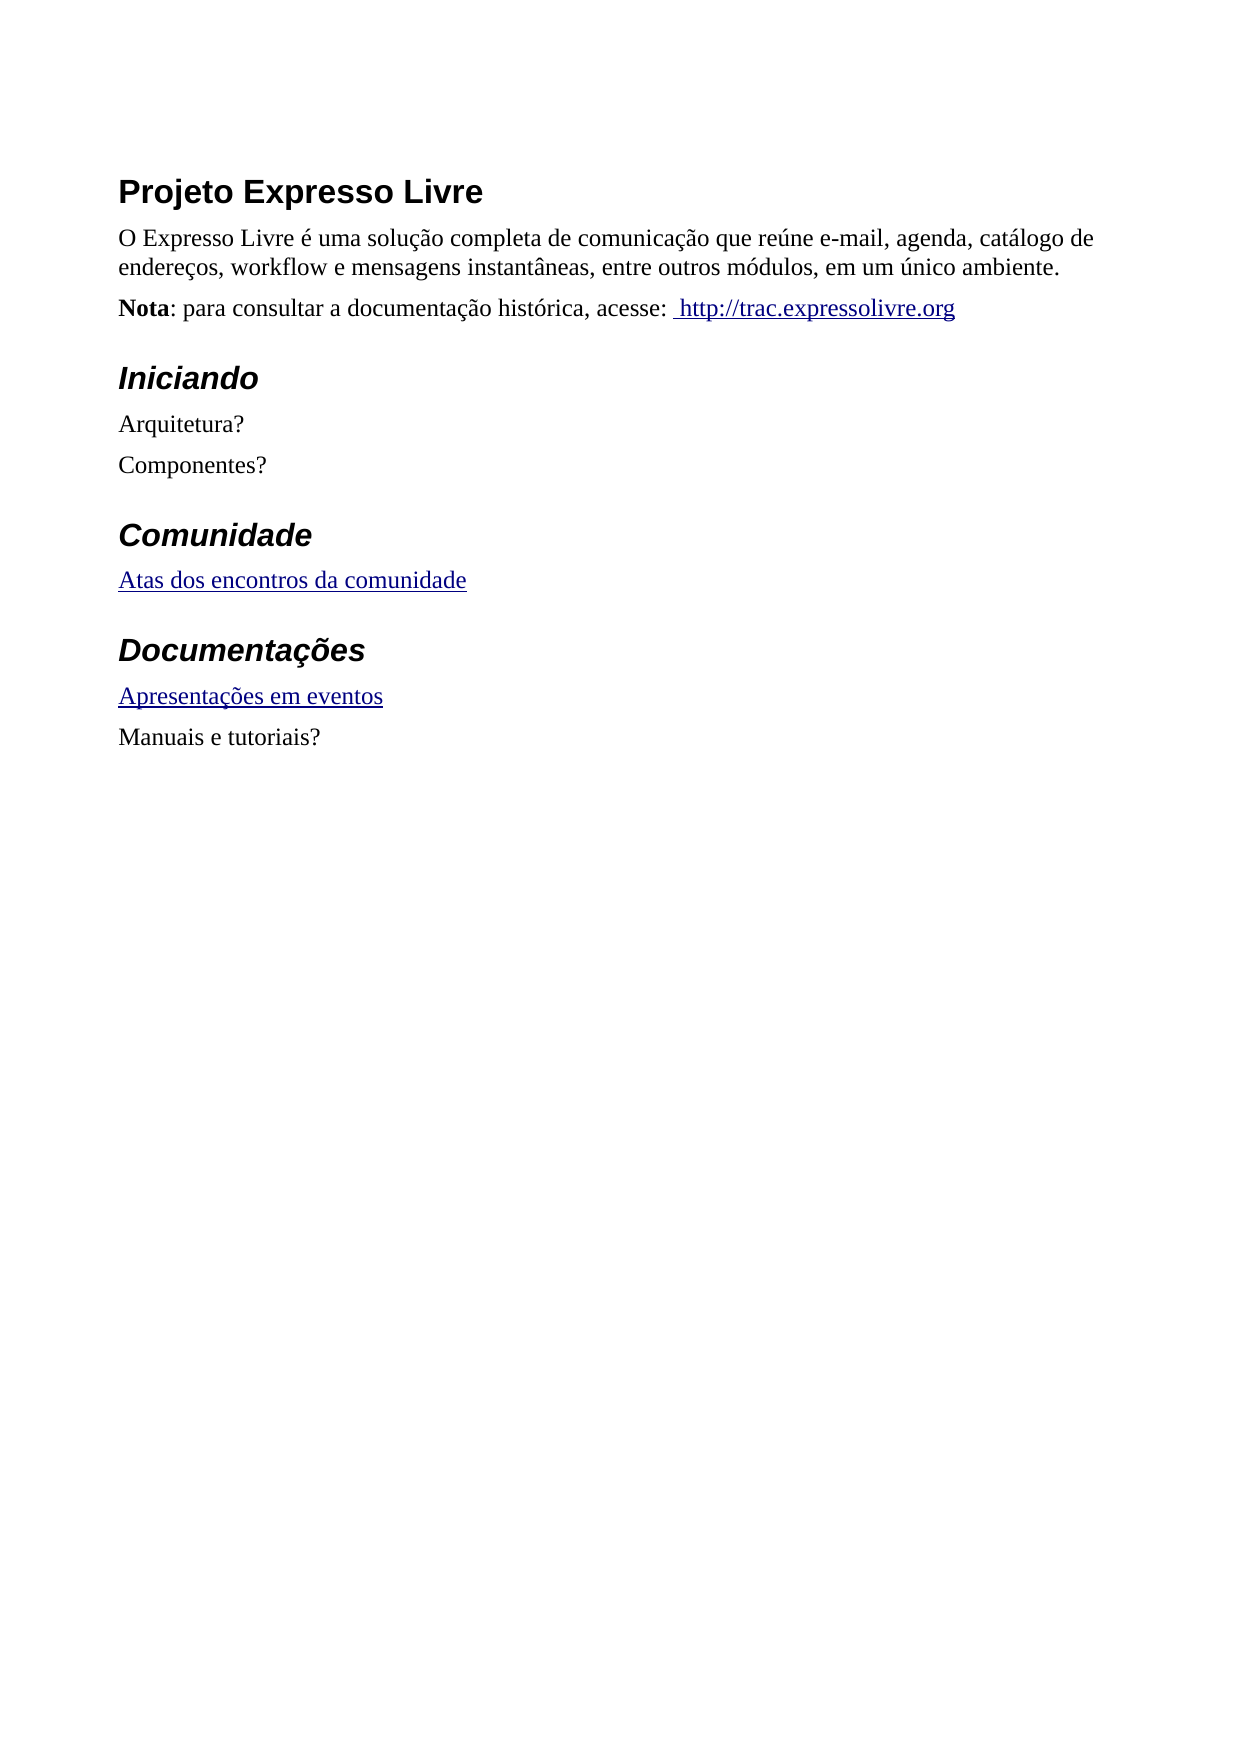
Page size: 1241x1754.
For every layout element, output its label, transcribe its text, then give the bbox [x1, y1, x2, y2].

text Arquitetura? [118, 409, 1122, 437]
text Nota: para consultar a documentação histórica, acesse: http://trac.expressolivre.org [118, 293, 1122, 322]
subtitle Projeto Expresso Livre [118, 172, 1122, 211]
subtitle Comunidade [118, 516, 1122, 553]
text Apresentações em eventos [118, 681, 1122, 710]
subtitle Documentações [118, 632, 1122, 669]
text Atas dos encontros da comunidade [118, 566, 1122, 594]
text Componentes? [118, 450, 1122, 479]
subtitle Iniciando [118, 359, 1122, 396]
text O Expresso Livre é uma solução completa de comunicação que reúne e-mail, agenda, catálogo de endereços, workflow e mensagens instantâneas, entre outros módulos, em um único ambiente. [118, 223, 1122, 281]
text Manuais e tutoriais? [118, 722, 1122, 751]
